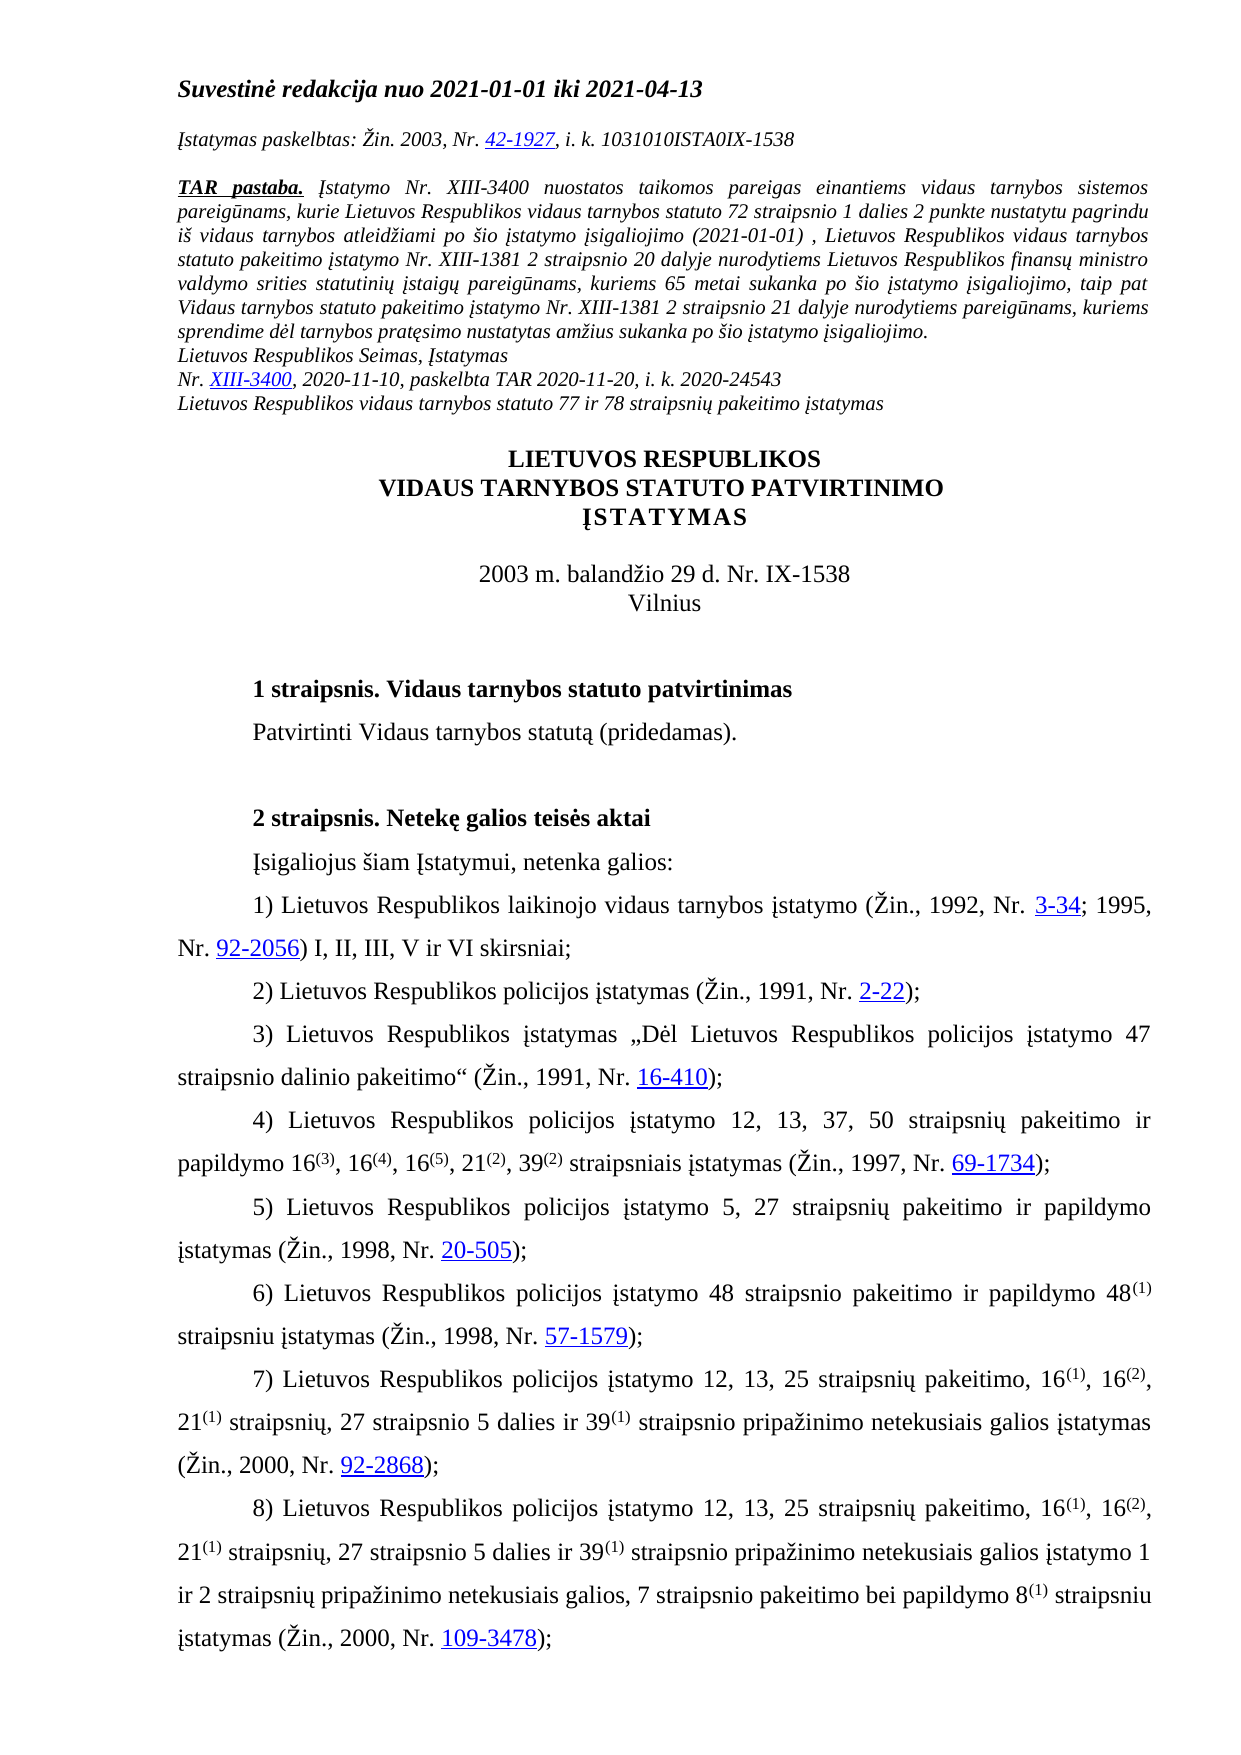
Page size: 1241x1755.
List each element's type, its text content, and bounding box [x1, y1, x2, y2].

text Suvestinė redakcija nuo 2021-01-01 iki 2021-04-13 [177, 74, 1152, 103]
text Įsigaliojus šiam Įstatymui, netenka galios: [177, 847, 1152, 875]
text 1) Lietuvos Respublikos laikinojo vidaus tarnybos įstatymo (Žin., 1992, Nr. 3-34; 1995, Nr. 92-2056) I, II, III, V ir VI skirsniai; [177, 890, 1152, 962]
text 2) Lietuvos Respublikos policijos įstatymas (Žin., 1991, Nr. 2-22); [177, 976, 1152, 1005]
text 3) Lietuvos Respublikos įstatymas „Dėl Lietuvos Respublikos policijos įstatymo 47 straipsnio dalinio pakeitimo“ (Žin., 1991, Nr. 16-410); [177, 1019, 1152, 1091]
text 4) Lietuvos Respublikos policijos įstatymo 12, 13, 37, 50 straipsnių pakeitimo ir papildymo 16(3), 16(4), 16(5), 21(2), 39(2) straipsniais įstatymas (Žin., 1997, Nr. 69-1734); [177, 1105, 1152, 1177]
text 2 straipsnis. Netekę galios teisės aktai [177, 803, 1152, 832]
text 1 straipsnis. Vidaus tarnybos statuto patvirtinimas [177, 674, 1152, 703]
text 7) Lietuvos Respublikos policijos įstatymo 12, 13, 25 straipsnių pakeitimo, 16(1), 16(2), 21(1) straipsnių, 27 straipsnio 5 dalies ir 39(1) straipsnio pripažinimo netekusiais galios įstatymas (Žin., 2000, Nr. 92-2868); [177, 1364, 1152, 1479]
text Lietuvos Respublikos vidaus tarnybos statuto 77 ir 78 straipsnių pakeitimo įstatymas [177, 391, 1152, 415]
text Įstatymas paskelbtas: Žin. 2003, Nr. 42-1927, i. k. 1031010ISTA0IX-1538 [177, 127, 1152, 151]
text Lietuvos Respublikos Seimas, Įstatymas [177, 343, 1152, 367]
text TAR pastaba. Įstatymo Nr. XIII-3400 nuostatos taikomos pareigas einantiems vidaus tarnybos sistemos pareigūnams, kurie Lietuvos Respublikos vidaus tarnybos statuto 72 straipsnio 1 dalies 2 punkte nustatytu pagrindu iš vidaus tarnybos atleidžiami po šio įstatymo įsigaliojimo (2021-01-01) , Lietuvos Respublikos vidaus tarnybos statuto pakeitimo įstatymo Nr. XIII-1381 2 straipsnio 20 dalyje nurodytiems Lietuvos Respublikos finansų ministro valdymo srities statutinių įstaigų pareigūnams, kuriems 65 metai sukanka po šio įstatymo įsigaliojimo, taip pat Vidaus tarnybos statuto pakeitimo įstatymo Nr. XIII-1381 2 straipsnio 21 dalyje nurodytiems pareigūnams, kuriems sprendime dėl tarnybos pratęsimo nustatytas amžius sukanka po šio įstatymo įsigaliojimo. [177, 175, 1152, 343]
text 6) Lietuvos Respublikos policijos įstatymo 48 straipsnio pakeitimo ir papildymo 48(1) straipsniu įstatymas (Žin., 1998, Nr. 57-1579); [177, 1278, 1152, 1350]
text 2003 m. balandžio 29 d. Nr. IX-1538 Vilnius [177, 559, 1152, 617]
text LIETUVOS RESPUBLIKOS VIDAUS TARNYBOS STATUTO PATVIRTINIMO ĮSTATYMAS [177, 444, 1152, 530]
text Nr. XIII-3400, 2020-11-10, paskelbta TAR 2020-11-20, i. k. 2020-24543 [177, 367, 1152, 391]
text 5) Lietuvos Respublikos policijos įstatymo 5, 27 straipsnių pakeitimo ir papildymo įstatymas (Žin., 1998, Nr. 20-505); [177, 1192, 1152, 1263]
text Patvirtinti Vidaus tarnybos statutą (pridedamas). [177, 717, 1152, 746]
text 8) Lietuvos Respublikos policijos įstatymo 12, 13, 25 straipsnių pakeitimo, 16(1), 16(2), 21(1) straipsnių, 27 straipsnio 5 dalies ir 39(1) straipsnio pripažinimo netekusiais galios įstatymo 1 ir 2 straipsnių pripažinimo netekusiais galios, 7 straipsnio pakeitimo bei papildymo 8(1) straipsniu įstatymas (Žin., 2000, Nr. 109-3478); [177, 1493, 1152, 1652]
